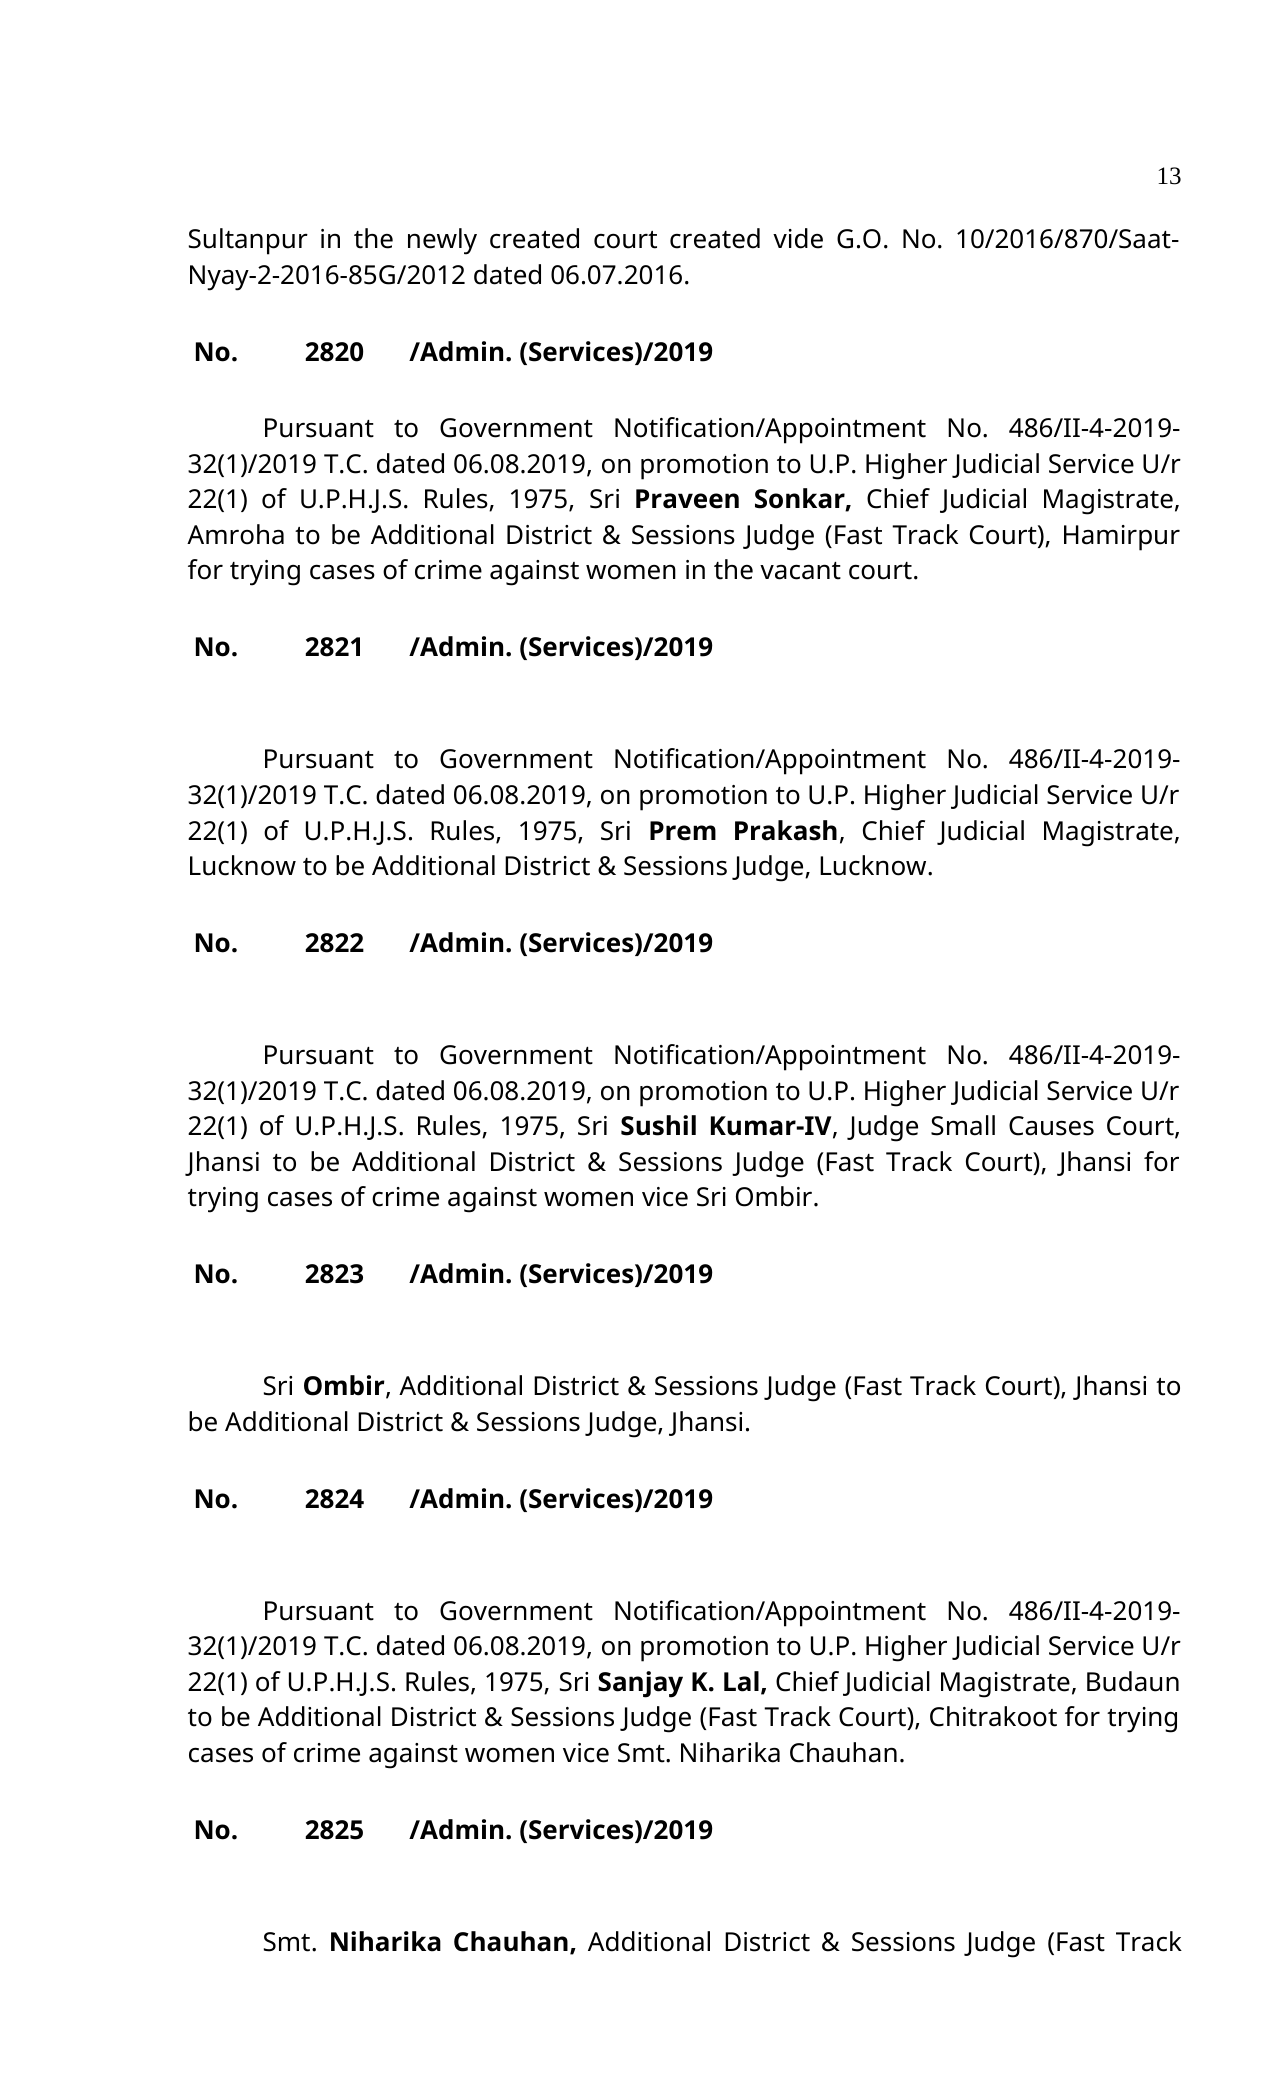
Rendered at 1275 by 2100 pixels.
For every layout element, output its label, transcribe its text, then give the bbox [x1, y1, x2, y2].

table_header /Admin. (Services)/2019 [404, 1475, 762, 1557]
table_header No. [188, 1250, 261, 1332]
table_header No. [188, 919, 261, 1001]
table_header [261, 1250, 403, 1332]
text Sri Ombir, Additional District & Sessions Judge (Fast Track Court), Jhansi to be Additional District & Sessions Judge, Jhansi. [187, 1368, 1183, 1439]
table_header [261, 1806, 403, 1888]
text Sultanpur in the newly created court created vide G.O. No. 10/2016/870/Saat-Nyay-2-2016-85G/2012 dated 06.07.2016. [187, 221, 1181, 292]
text Pursuant to Government Notification/Appointment No. 486/II-4-2019-32(1)/2019 T.C. dated 06.08.2019, on promotion to U.P. Higher Judicial Service U/r 22(1) of U.P.H.J.S. Rules, 1975, Sri Sushil Kumar-IV, Judge Small Causes Court, Jhansi to be Additional District & Sessions Judge (Fast Track Court), Jhansi for trying cases of crime against women vice Sri Ombir. [187, 1037, 1181, 1214]
text Pursuant to Government Notification/Appointment No. 486/II-4-2019-32(1)/2019 T.C. dated 06.08.2019, on promotion to U.P. Higher Judicial Service U/r 22(1) of U.P.H.J.S. Rules, 1975, Sri Praveen Sonkar, Chief Judicial Magistrate, Amroha to be Additional District & Sessions Judge (Fast Track Court), Hamirpur for trying cases of crime against women in the vacant court. [187, 410, 1181, 588]
table_header /Admin. (Services)/2019 [404, 623, 762, 706]
table_header No. [188, 623, 261, 706]
table_header /Admin. (Services)/2019 [404, 919, 762, 1001]
table_header /Admin. (Services)/2019 [404, 1806, 762, 1888]
table_header [261, 919, 403, 1001]
table_header [261, 623, 403, 706]
table_header No. [188, 1475, 261, 1557]
table_header No. [188, 1806, 261, 1888]
table_header [261, 1475, 403, 1557]
table_header No. [188, 328, 261, 410]
table_header /Admin. (Services)/2019 [404, 1250, 762, 1332]
table_header /Admin. (Services)/2019 [404, 328, 762, 410]
text Pursuant to Government Notification/Appointment No. 486/II-4-2019-32(1)/2019 T.C. dated 06.08.2019, on promotion to U.P. Higher Judicial Service U/r 22(1) of U.P.H.J.S. Rules, 1975, Sri Sanjay K. Lal, Chief Judicial Magistrate, Budaun to be Additional District & Sessions Judge (Fast Track Court), Chitrakoot for trying cases of crime against women vice Smt. Niharika Chauhan. [187, 1592, 1181, 1770]
text Smt. Niharika Chauhan, Additional District & Sessions Judge (Fast Track [187, 1924, 1183, 1959]
table_header [261, 328, 403, 410]
text Pursuant to Government Notification/Appointment No. 486/II-4-2019-32(1)/2019 T.C. dated 06.08.2019, on promotion to U.P. Higher Judicial Service U/r 22(1) of U.P.H.J.S. Rules, 1975, Sri Prem Prakash, Chief Judicial Magistrate, Lucknow to be Additional District & Sessions Judge, Lucknow. [187, 741, 1181, 883]
